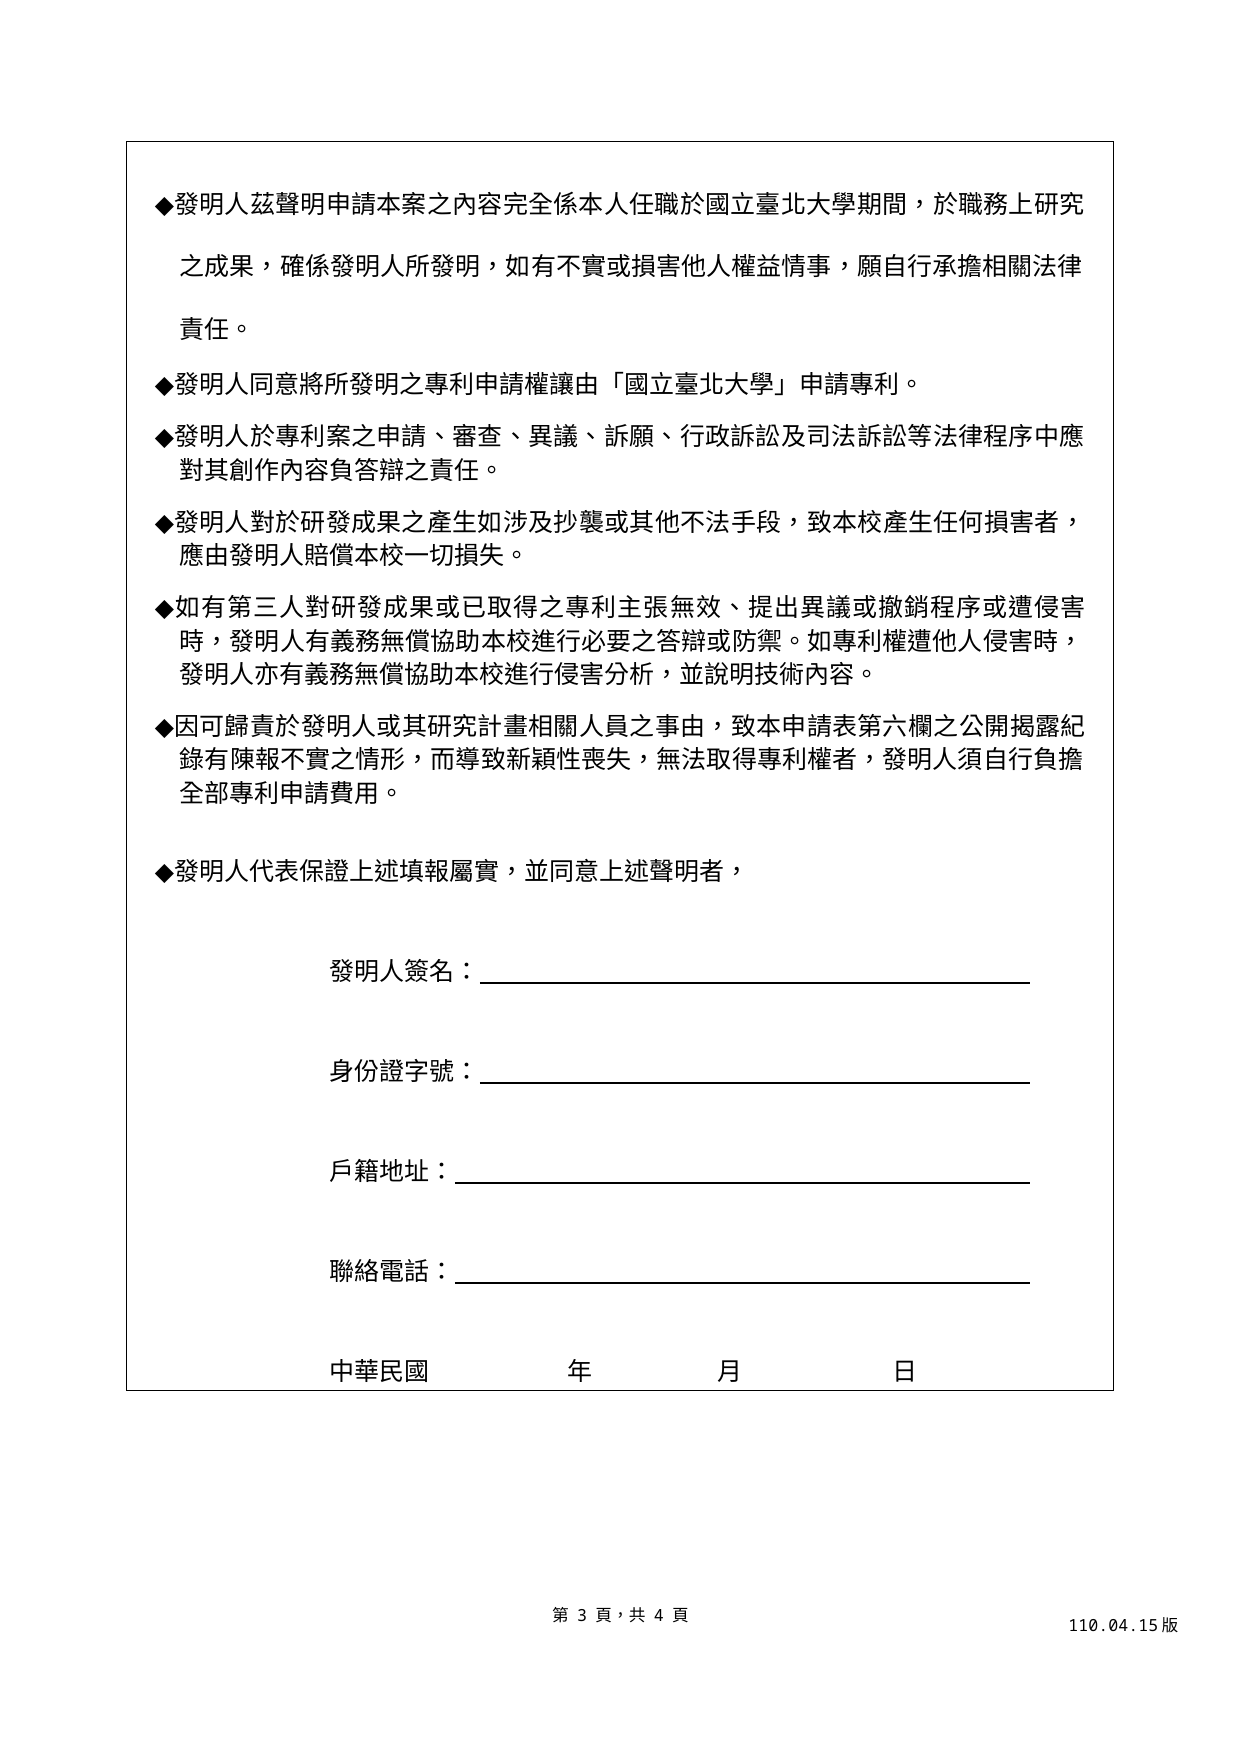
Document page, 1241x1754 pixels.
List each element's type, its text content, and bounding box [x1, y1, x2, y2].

table_cell ◆發明人茲聲明申請本案之內容完全係本人任職於國立臺北大學期間，於職務上研究之成果，確係發明人所發明，如有不實或損害他人權益情事，願自行承擔相關法律責任。 ◆發明人同意將所發明之專利申請權讓由「國立臺北大學」申請專利。 ◆發明人於專利案之申請、審查、異議、訴願、行政訴訟及司法訴訟等法律程序中應對其創作內容負答辯之責任。 ◆發明人對於研發成果之產生如涉及抄襲或其他不法手段，致本校產生任何損害者，應由發明人賠償本校一切損失。 ◆如有第三人對研發成果或已取得之專利主張無效、提出異議或撤銷程序或遭侵害時，發明人有義務無償協助本校進行必要之答辯或防禦。如專利權遭他人侵害時，發明人亦有義務無償協助本校進行侵害分析，並說明技術內容。 ◆因可歸責於發明人或其研究計畫相關人員之事由，致本申請表第六欄之公開揭露紀錄有陳報不實之情形，而導致新穎性喪失，無法取得專利權者，發明人須自行負擔全部專利申請費用。 ◆發明人代表保證上述填報屬實，並同意上述聲明者， 發明人簽名： 身份證字號： 戶籍地址： 聯絡電話： 中華民國 年 月 日 [127, 142, 1113, 1390]
